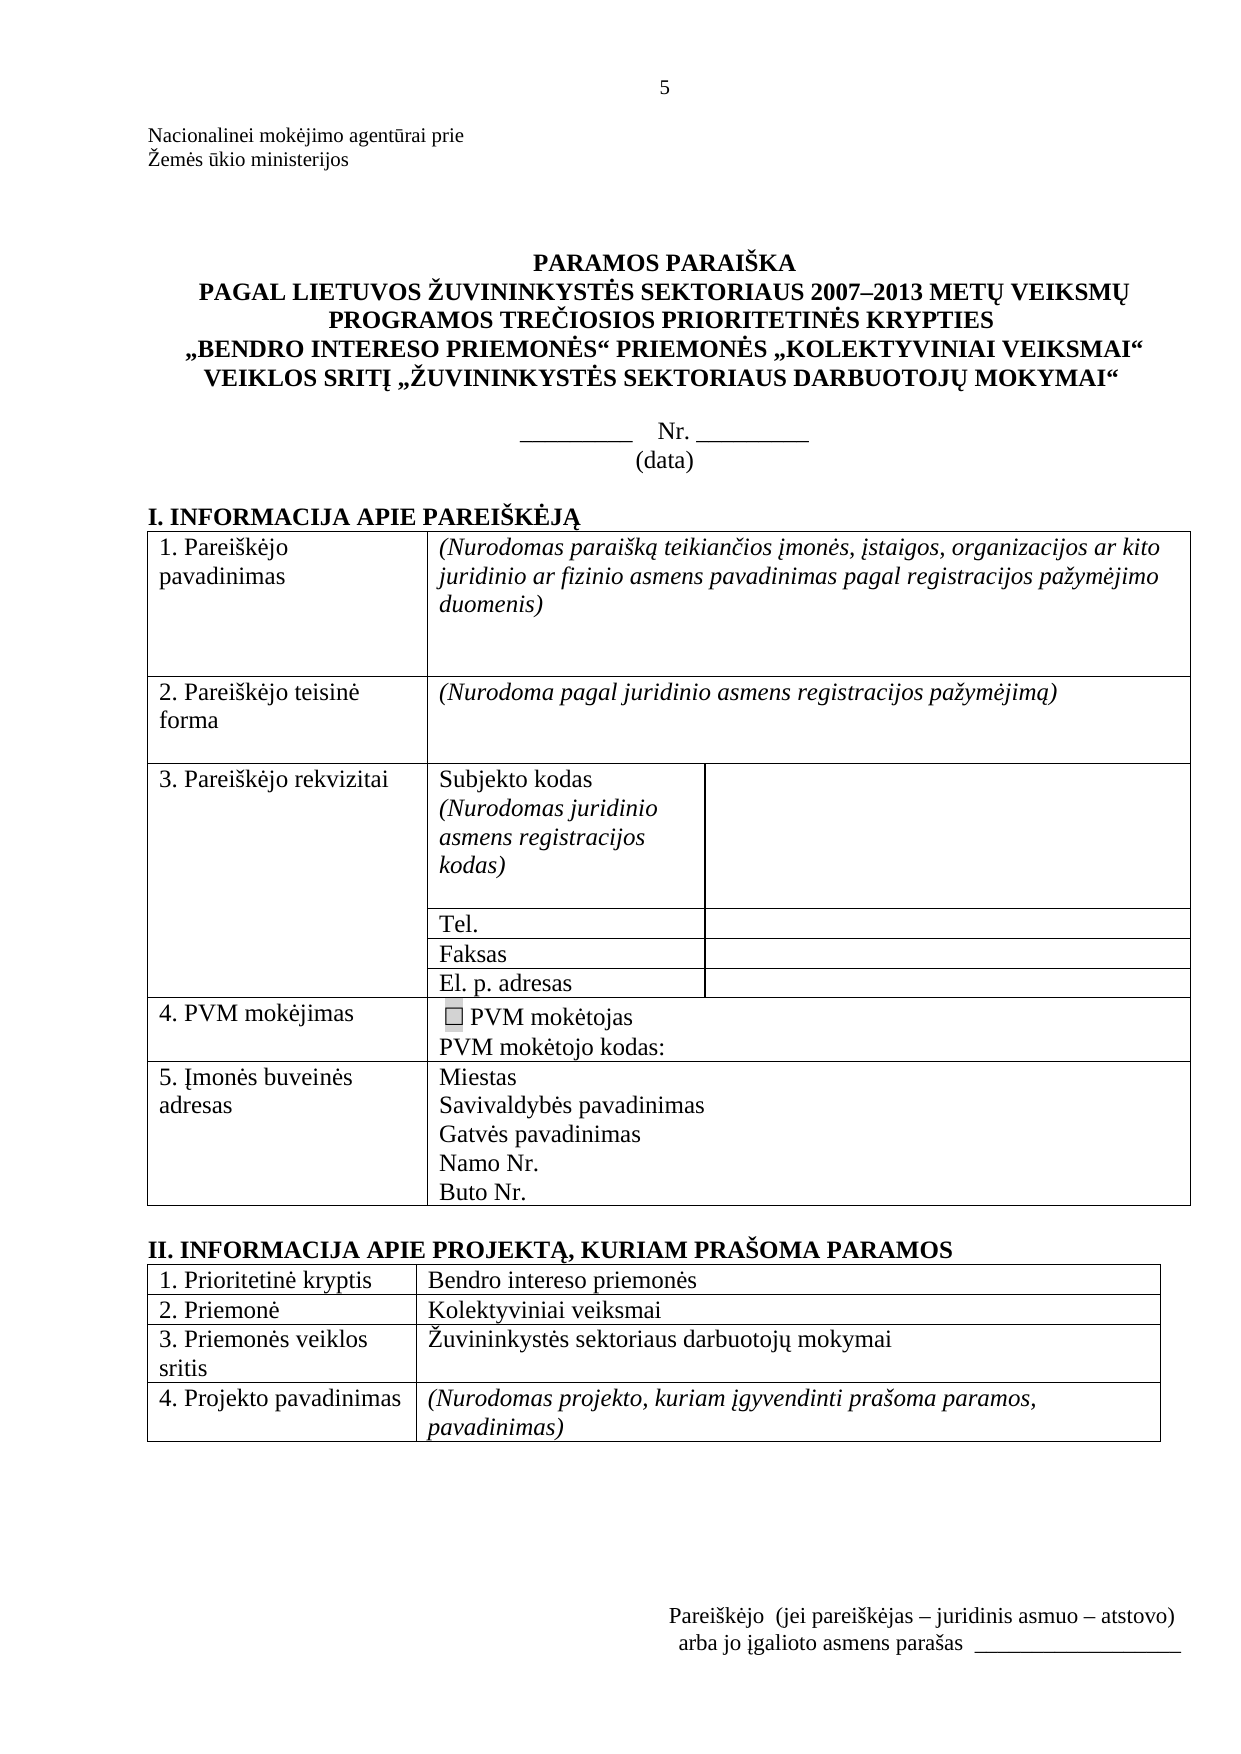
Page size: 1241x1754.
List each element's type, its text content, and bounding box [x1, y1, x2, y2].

table_cell Žuvininkystės sektoriaus darbuotojų mokymai [417, 1325, 1160, 1382]
table_cell 3. Pareiškėjo rekvizitai [148, 764, 427, 997]
table_cell 2. Pareiškėjo teisinė forma [148, 677, 427, 763]
table_cell (Nurodomas projekto, kuriam įgyvendinti prašoma paramos, pavadinimas) [417, 1383, 1160, 1441]
table_cell Faksas [428, 939, 704, 967]
table_cell Miestas Savivaldybės pavadinimas Gatvės pavadinimas Namo Nr. Buto Nr. [428, 1062, 1190, 1205]
table_header 1. Prioritetinė kryptis [148, 1265, 416, 1294]
table_cell 5. Įmonės buveinės adresas [148, 1062, 427, 1205]
text II. INFORMACIJA APIE PROJEKTĄ, KURIAM PRAŠOMA PARAMOS [148, 1235, 1181, 1264]
table_header (Nurodomas paraišką teikiančios įmonės, įstaigos, organizacijos ar kito juridinio ar fizinio asmens pavadinimas pagal registracijos pažymėjimo duomenis) [428, 532, 1190, 676]
table_cell 3. Priemonės veiklos sritis [148, 1325, 416, 1382]
table_cell Subjekto kodas (Nurodomas juridinio asmens registracijos kodas) [428, 764, 704, 908]
table_cell Kolektyviniai veiksmai [417, 1295, 1160, 1323]
table_cell 4. Projekto pavadinimas [148, 1383, 416, 1441]
text I. INFORMACIJA APIE PAREIŠKĖJĄ [148, 502, 1181, 531]
text (data) [148, 445, 1181, 473]
table_header Bendro intereso priemonės [417, 1265, 1160, 1294]
table_cell [706, 969, 1190, 997]
table_cell [706, 909, 1190, 938]
table_cell El. p. adresas [428, 969, 704, 997]
table_cell (Nurodoma pagal juridinio asmens registracijos pažymėjimą) [428, 677, 1190, 763]
text _________ Nr. _________ [148, 416, 1181, 445]
table_cell Tel. [428, 909, 704, 938]
text Žemės ūkio ministerijos [148, 147, 1181, 171]
table_cell 4. PVM mokėjimas [148, 998, 427, 1061]
table_cell [706, 939, 1190, 967]
text PARAMOS PARAIŠKA [148, 248, 1181, 277]
table_cell □ PVM mokėtojas PVM mokėtojo kodas: [428, 998, 1190, 1061]
table_cell 2. Priemonė [148, 1295, 416, 1323]
text „BENDRO INTERESO PRIEMONĖS“ PRIEMONĖS „KOLEKTYVINIAI VEIKSMAI“ VEIKLOS SRITĮ „ŽUVININKYSTĖS SEKTORIAUS DARBUOTOJŲ MOKYMAI“ [148, 334, 1181, 392]
table_cell [706, 764, 1190, 908]
text Nacionalinei mokėjimo agentūrai prie [148, 123, 1181, 147]
text PAGAL LIETUVOS ŽUVININKYSTĖS SEKTORIAUS 2007–2013 METŲ VEIKSMŲ PROGRAMOS TREČIOSIOS PRIORITETINĖS KRYPTIES [148, 277, 1181, 334]
table_header 1. Pareiškėjo pavadinimas [148, 532, 427, 676]
